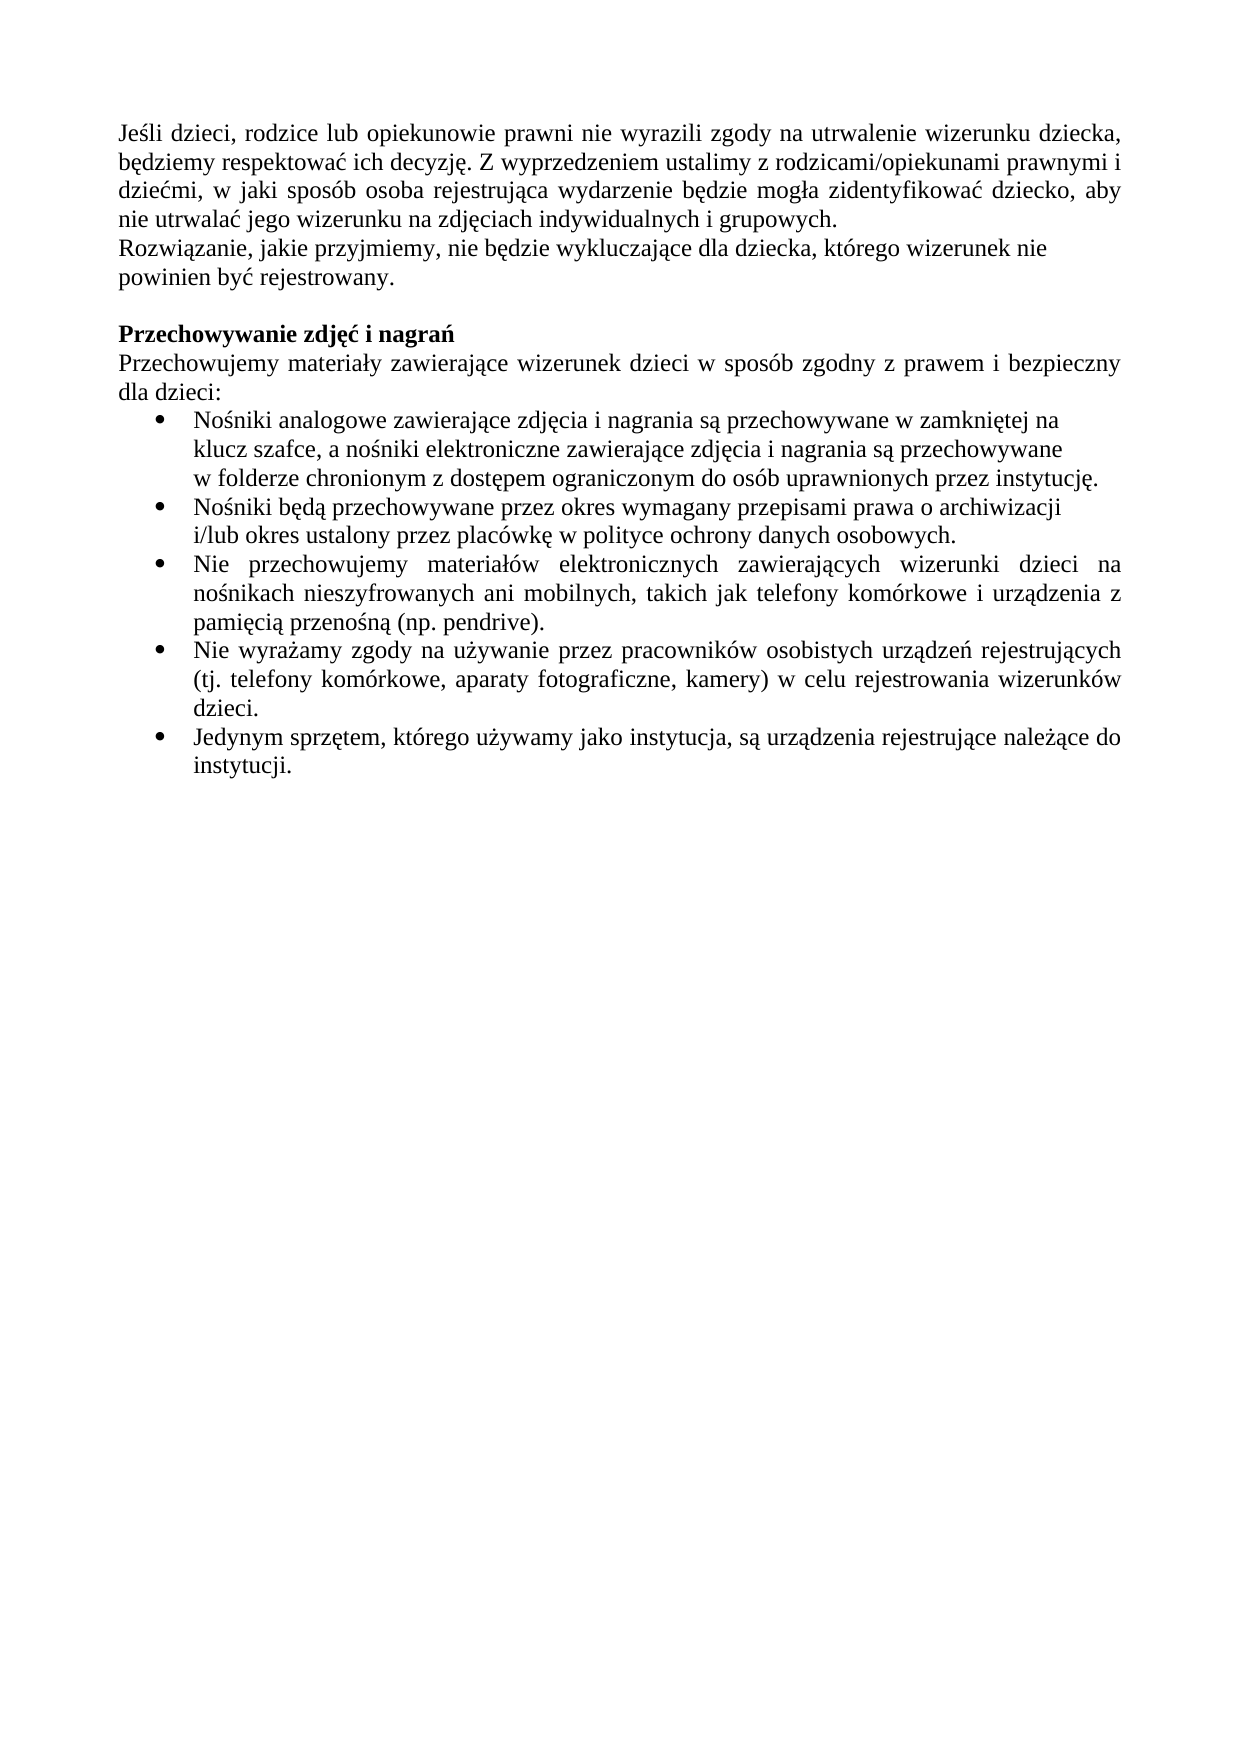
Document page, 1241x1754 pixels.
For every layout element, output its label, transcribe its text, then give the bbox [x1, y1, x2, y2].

list Nie przechowujemy materiałów elektronicznych zawierających wizerunki dzieci na nośnikach nieszyfrowanych ani mobilnych, takich jak telefony komórkowe i urządzenia z pamięcią przenośną (np. pendrive). [156, 549, 1122, 636]
list i/lub okres ustalony przez placówkę w polityce ochrony danych osobowych. [193, 521, 1122, 549]
list Nośniki będą przechowywane przez okres wymagany przepisami prawa o archiwizacji [156, 492, 1122, 521]
list Jedynym sprzętem, którego używamy jako instytucja, są urządzenia rejestrujące należące do instytucji. [156, 722, 1122, 779]
list w folderze chronionym z dostępem ograniczonym do osób uprawnionych przez instytucję. [193, 463, 1122, 492]
list Nośniki analogowe zawierające zdjęcia i nagrania są przechowywane w zamkniętej na [156, 406, 1122, 434]
text powinien być rejestrowany. [118, 262, 1122, 291]
text Przechowywanie zdjęć i nagrań [118, 319, 1122, 348]
text Przechowujemy materiały zawierające wizerunek dzieci w sposób zgodny z prawem i bezpieczny dla dzieci: [118, 348, 1122, 406]
list klucz szafce, a nośniki elektroniczne zawierające zdjęcia i nagrania są przechowywane [193, 434, 1122, 463]
text Rozwiązanie, jakie przyjmiemy, nie będzie wykluczające dla dziecka, którego wizerunek nie [118, 233, 1122, 262]
text Jeśli dzieci, rodzice lub opiekunowie prawni nie wyrazili zgody na utrwalenie wizerunku dziecka, będziemy respektować ich decyzję. Z wyprzedzeniem ustalimy z rodzicami/opiekunami prawnymi i dziećmi, w jaki sposób osoba rejestrująca wydarzenie będzie mogła zidentyfikować dziecko, aby nie utrwalać jego wizerunku na zdjęciach indywidualnych i grupowych. [118, 118, 1122, 233]
list Nie wyrażamy zgody na używanie przez pracowników osobistych urządzeń rejestrujących (tj. telefony komórkowe, aparaty fotograficzne, kamery) w celu rejestrowania wizerunków dzieci. [156, 636, 1122, 722]
